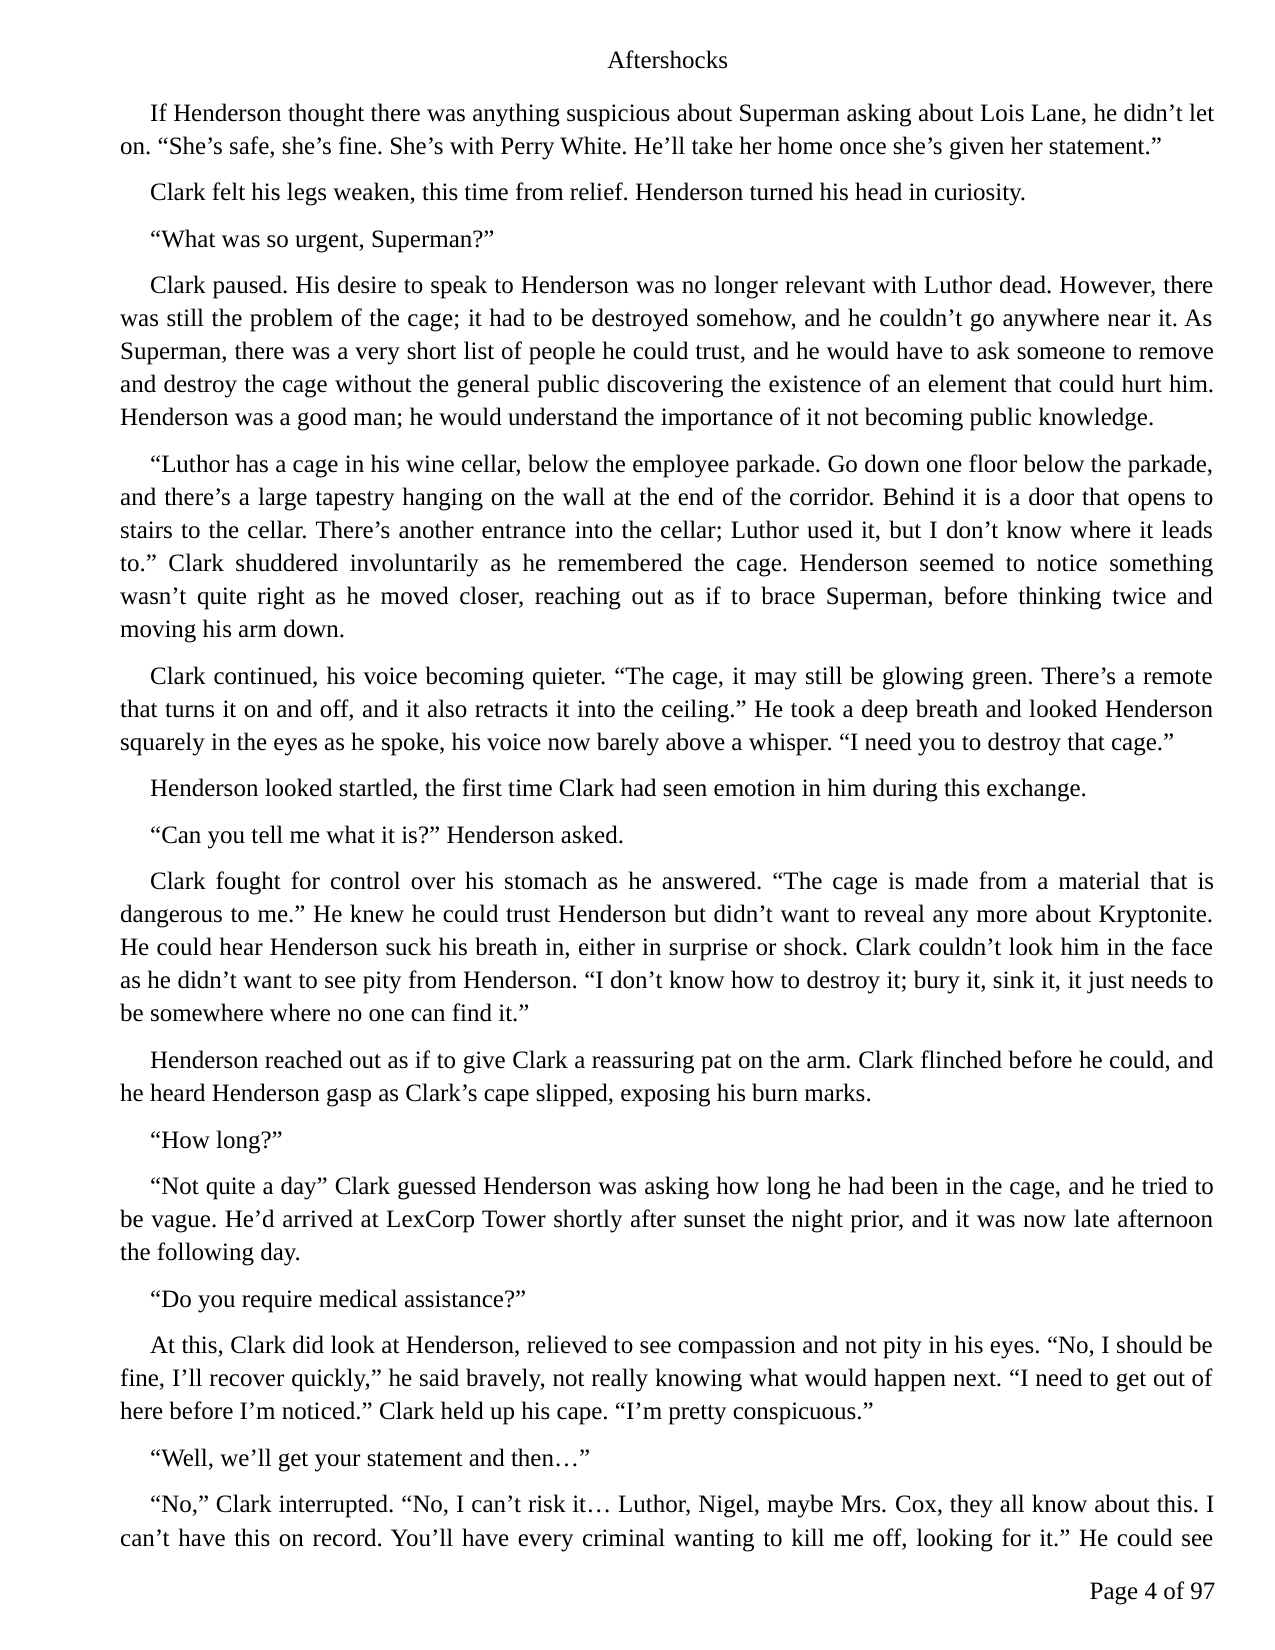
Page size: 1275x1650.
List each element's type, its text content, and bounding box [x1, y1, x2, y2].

text “Can you tell me what it is?” Henderson asked. [120, 820, 1215, 849]
text “What was so urgent, Superman?” [120, 224, 1215, 253]
text Clark felt his legs weaken, this time from relief. Henderson turned his head in curiosity. [120, 177, 1215, 206]
text Henderson reached out as if to give Clark a reassuring pat on the arm. Clark flinched before he could, and he heard Henderson gasp as Clark’s cape slipped, exposing his burn marks. [120, 1045, 1215, 1107]
text “No,” Clark interrupted. “No, I can’t risk it… Luthor, Nigel, maybe Mrs. Cox, they all know about this. I can’t have this on record. You’ll have every criminal wanting to kill me off, looking for it.” He could see [120, 1489, 1215, 1551]
text “Well, we’ll get your statement and then…” [120, 1443, 1215, 1472]
text At this, Clark did look at Henderson, relieved to see compassion and not pity in his eyes. “No, I should be fine, I’ll recover quickly,” he said bravely, not really knowing what would happen next. “I need to get out of here before I’m noticed.” Clark held up his cape. “I’m pretty conspicuous.” [120, 1330, 1215, 1425]
text “Do you require medical assistance?” [120, 1284, 1215, 1313]
text “Not quite a day” Clark guessed Henderson was asking how long he had been in the cage, and he tried to be vague. He’d arrived at LexCorp Tower shortly after sunset the night prior, and it was now late afternoon the following day. [120, 1171, 1215, 1266]
text Clark paused. His desire to speak to Henderson was no longer relevant with Luthor dead. However, there was still the problem of the cage; it had to be destroyed somehow, and he couldn’t go anywhere near it. As Superman, there was a very short list of people he could trust, and he would have to ask someone to remove and destroy the cage without the general public discovering the existence of an element that could hurt him. Henderson was a good man; he would understand the importance of it not becoming public knowledge. [120, 270, 1215, 431]
text Henderson looked startled, the first time Clark had seen emotion in him during this exchange. [120, 773, 1215, 802]
text “Luthor has a cage in his wine cellar, below the employee parkade. Go down one floor below the parkade, and there’s a large tapestry hanging on the wall at the end of the corridor. Behind it is a door that opens to stairs to the cellar. There’s another entrance into the cellar; Luthor used it, but I don’t know where it leads to.” Clark shuddered involuntarily as he remembered the cage. Henderson seemed to notice something wasn’t quite right as he moved closer, reaching out as if to brace Superman, before thinking twice and moving his arm down. [120, 449, 1215, 643]
text Clark continued, his voice becoming quieter. “The cage, it may still be glowing green. There’s a remote that turns it on and off, and it also retracts it into the ceiling.” He took a deep breath and looked Henderson squarely in the eyes as he spoke, his voice now barely above a whisper. “I need you to destroy that cage.” [120, 661, 1215, 756]
text “How long?” [120, 1125, 1215, 1153]
text Clark fought for control over his stomach as he answered. “The cage is made from a material that is dangerous to me.” He knew he could trust Henderson but didn’t want to reveal any more about Kryptonite. He could hear Henderson suck his breath in, either in surprise or shock. Clark couldn’t look him in the face as he didn’t want to see pity from Henderson. “I don’t know how to destroy it; bury it, sink it, it just needs to be somewhere where no one can find it.” [120, 866, 1215, 1027]
text If Henderson thought there was anything suspicious about Superman asking about Lois Lane, he didn’t let on. “She’s safe, she’s fine. She’s with Perry White. He’ll take her home once she’s given her statement.” [120, 98, 1215, 159]
